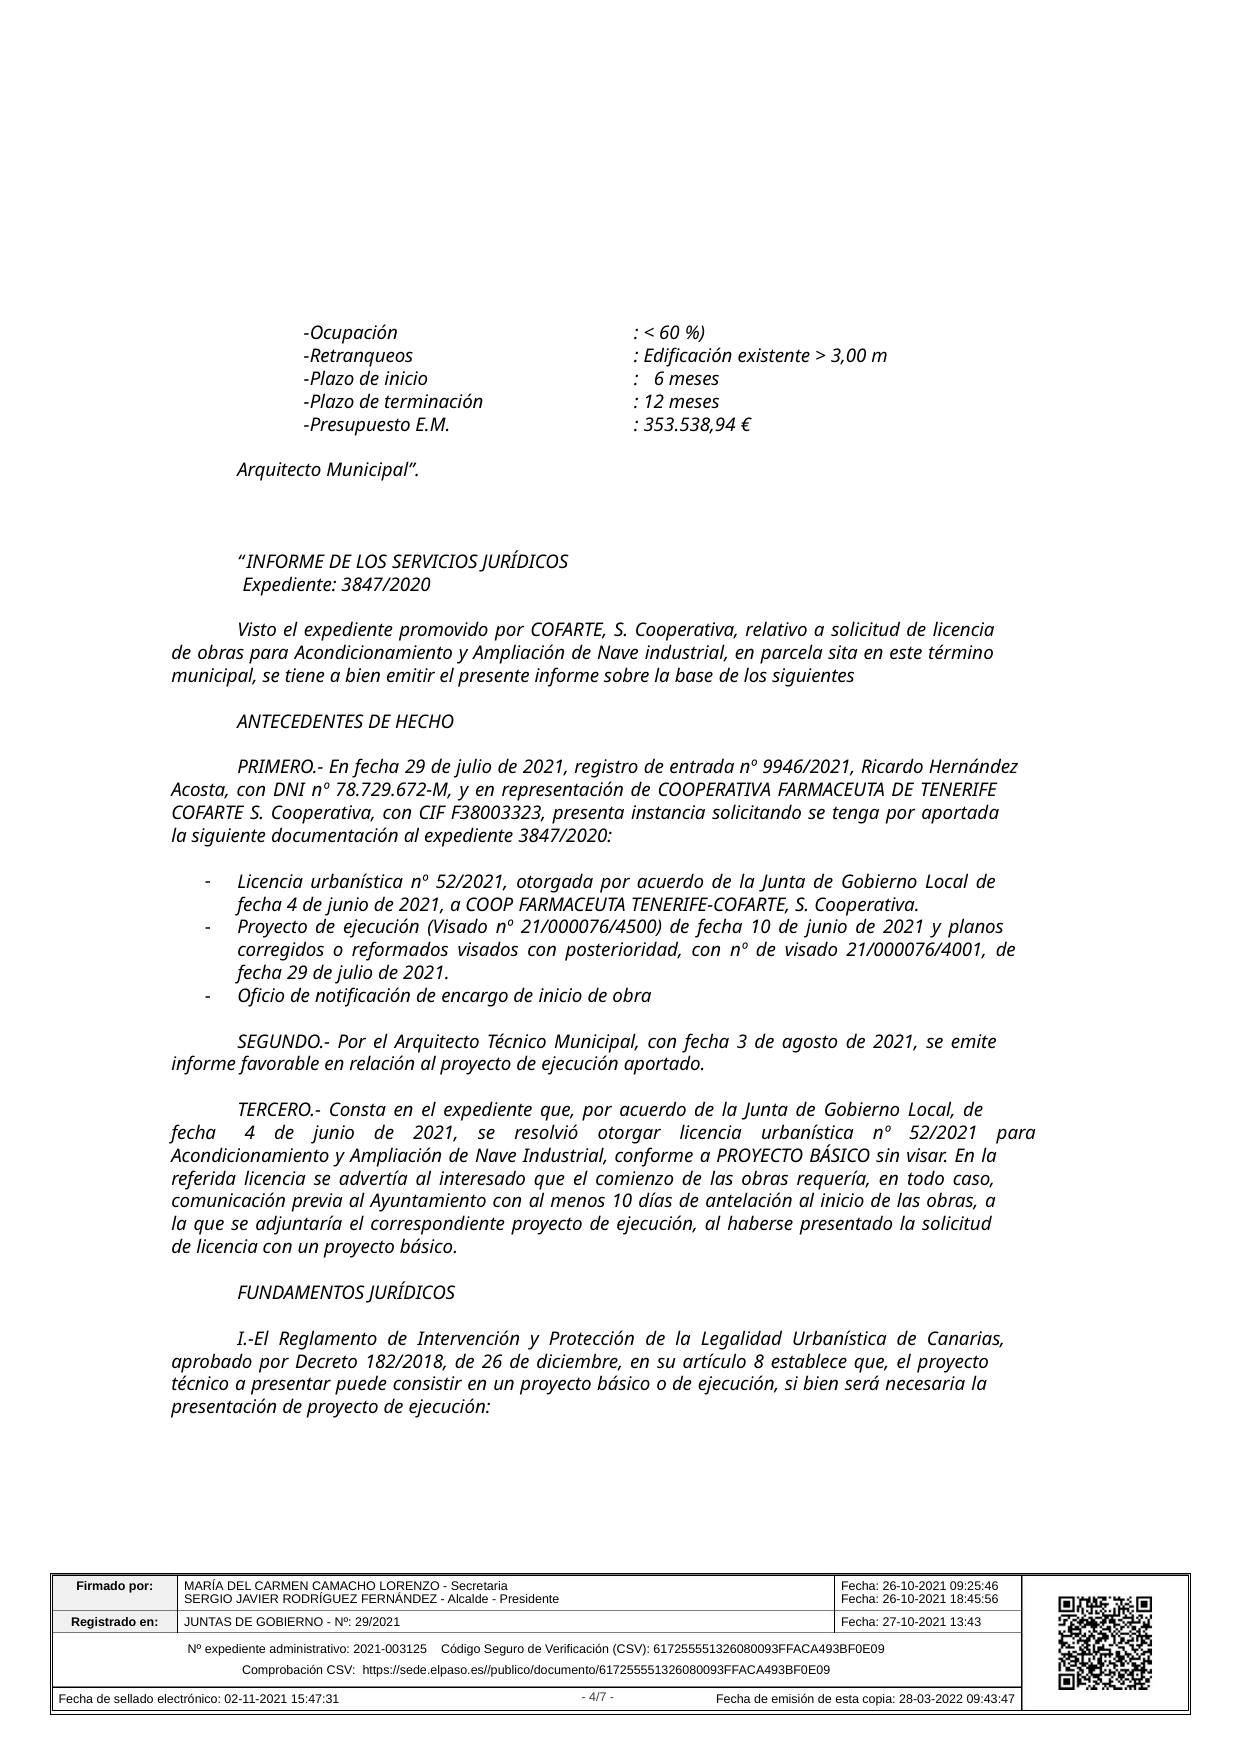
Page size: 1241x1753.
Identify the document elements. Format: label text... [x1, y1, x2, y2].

text - [204, 870, 236, 892]
text Expediente: 3847/2020 [242, 573, 470, 596]
text de obras para Acondicionamiento y Ampliación de Nave industrial, en parcela sita en este término [171, 642, 1107, 664]
text informe favorable en relación al proyecto de ejecución aportado. [171, 1053, 1107, 1075]
text FUNDAMENTOS JURÍDICOS [237, 1282, 499, 1304]
text Proyecto de ejecución (Visado nº 21/000076/4500) de fecha 10 de junio de 2021 y planos [237, 916, 1107, 938]
text SEGUNDO.- Por el Arquitecto Técnico Municipal, con fecha 3 de agosto de 2021, se emite [237, 1030, 1107, 1052]
text SERGIO JAVIER RODRÍGUEZ FERNÁNDEZ - Alcalde - Presidente [184, 1593, 586, 1607]
text Presupuesto E.M. [309, 413, 526, 435]
text la siguiente documentación al expediente 3847/2020: [171, 825, 1108, 847]
text I.-El Reglamento de Intervención y Protección de la Legalidad Urbanística de Canarias, [237, 1327, 1107, 1349]
text Retranqueos [309, 345, 526, 367]
text Visto el expediente promovido por COFARTE, S. Cooperativa, relativo a solicitud de licencia [237, 619, 1107, 641]
text INFORME DE LOS SERVICIOS JURÍDICOS [246, 551, 619, 573]
text - 4/7 - [581, 1691, 633, 1705]
text - [303, 368, 309, 390]
text Plazo de inicio [309, 368, 526, 390]
text : 12 meses [633, 391, 935, 413]
text referida licencia se advertía al interesado que el comienzo de las obras requería, en todo caso, [171, 1167, 1107, 1189]
picture [51, 1574, 1190, 1714]
text : < 60 %) [633, 322, 935, 344]
text Oficio de notificación de encargo de inicio de obra [237, 985, 732, 1007]
text - [303, 391, 309, 413]
text Licencia urbanística nº 52/2021, otorgada por acuerdo de la Junta de Gobierno Local de [237, 871, 1107, 893]
text Fecha: 27-10-2021 13:43 [841, 1615, 1002, 1629]
text JUNTAS DE GOBIERNO - Nº: 29/2021 [184, 1615, 426, 1629]
text : Edificación existente > 3,00 m [633, 345, 935, 367]
text Firmado por: [76, 1579, 172, 1593]
text Fecha de emisión de esta copia: 28-03-2022 09:43:47 [716, 1692, 1040, 1706]
text presentación de proyecto de ejecución: [171, 1396, 1107, 1418]
text Registrado en: [71, 1615, 177, 1629]
text la que se adjuntaría el correspondiente proyecto de ejecución, al haberse presentado la solicitud [171, 1213, 1107, 1235]
text técnico a presentar puede consistir en un proyecto básico o de ejecución, si bien será necesaria la [171, 1373, 1107, 1395]
text PRIMERO.- En fecha 29 de julio de 2021, registro de entrada nº 9946/2021, Ricardo Hernández [237, 756, 1108, 778]
text fecha 29 de julio de 2021. [237, 962, 1107, 984]
text MARÍA DEL CARMEN CAMACHO LORENZO - Secretaria [184, 1579, 586, 1593]
text 4 [244, 1122, 274, 1144]
text Ocupación [309, 322, 526, 344]
text Comprobación CSV: https://sede.elpaso.es//publico/documento/617255551326080093FFACA493BF0E09 [242, 1663, 911, 1677]
text COFARTE S. Cooperativa, con CIF F38003323, presenta instancia solicitando se tenga por aportada [171, 802, 1108, 824]
text corregidos o reformados visados con posterioridad, con nº de visado 21/000076/4001, de [237, 939, 1107, 961]
text - [303, 413, 309, 435]
text Acondicionamiento y Ampliación de Nave Industrial, conforme a PROYECTO BÁSICO sin visar. En la [171, 1145, 1107, 1167]
text de licencia con un proyecto básico. [171, 1236, 1107, 1258]
text comunicación previa al Ayuntamiento con al menos 10 días de antelación al inicio de las obras, a [171, 1190, 1107, 1212]
text aprobado por Decreto 182/2018, de 26 de diciembre, en su artículo 8 establece que, el proyecto [171, 1350, 1107, 1372]
text Arquitecto Municipal”. [237, 459, 466, 481]
text - [303, 345, 309, 367]
text municipal, se tiene a bien emitir el presente informe sobre la base de los siguientes [171, 665, 1107, 687]
text - [303, 322, 309, 344]
text Nº expediente administrativo: 2021-003125 Código Seguro de Verificación (CSV): 617255551326080093FFACA493BF0E09 [187, 1642, 911, 1656]
text Fecha de sellado electrónico: 02-11-2021 15:47:31 [58, 1692, 365, 1706]
text fecha [171, 1122, 244, 1144]
text “ [237, 551, 246, 573]
text - [204, 916, 236, 938]
text ANTECEDENTES DE HECHO [237, 711, 498, 733]
text Acosta, con DNI nº 78.729.672-M, y en representación de COOPERATIVA FARMACEUTA DE TENERIFE [171, 779, 1108, 801]
text : 6 meses [633, 368, 935, 390]
text de junio de 2021, se resolvió otorgar licencia urbanística nº 52/2021 para [274, 1122, 1107, 1144]
text - [204, 984, 236, 1007]
text Plazo de terminación [309, 391, 526, 413]
text TERCERO.- Consta en el expediente que, por acuerdo de la Junta de Gobierno Local, de [237, 1099, 1107, 1121]
text Fecha: 26-10-2021 09:25:46 [841, 1579, 1022, 1593]
text Fecha: 26-10-2021 18:45:56 [841, 1593, 1022, 1607]
text : 353.538,94 € [633, 413, 935, 435]
text fecha 4 de junio de 2021, a COOP FARMACEUTA TENERIFE-COFARTE, S. Cooperativa. [237, 893, 1107, 915]
